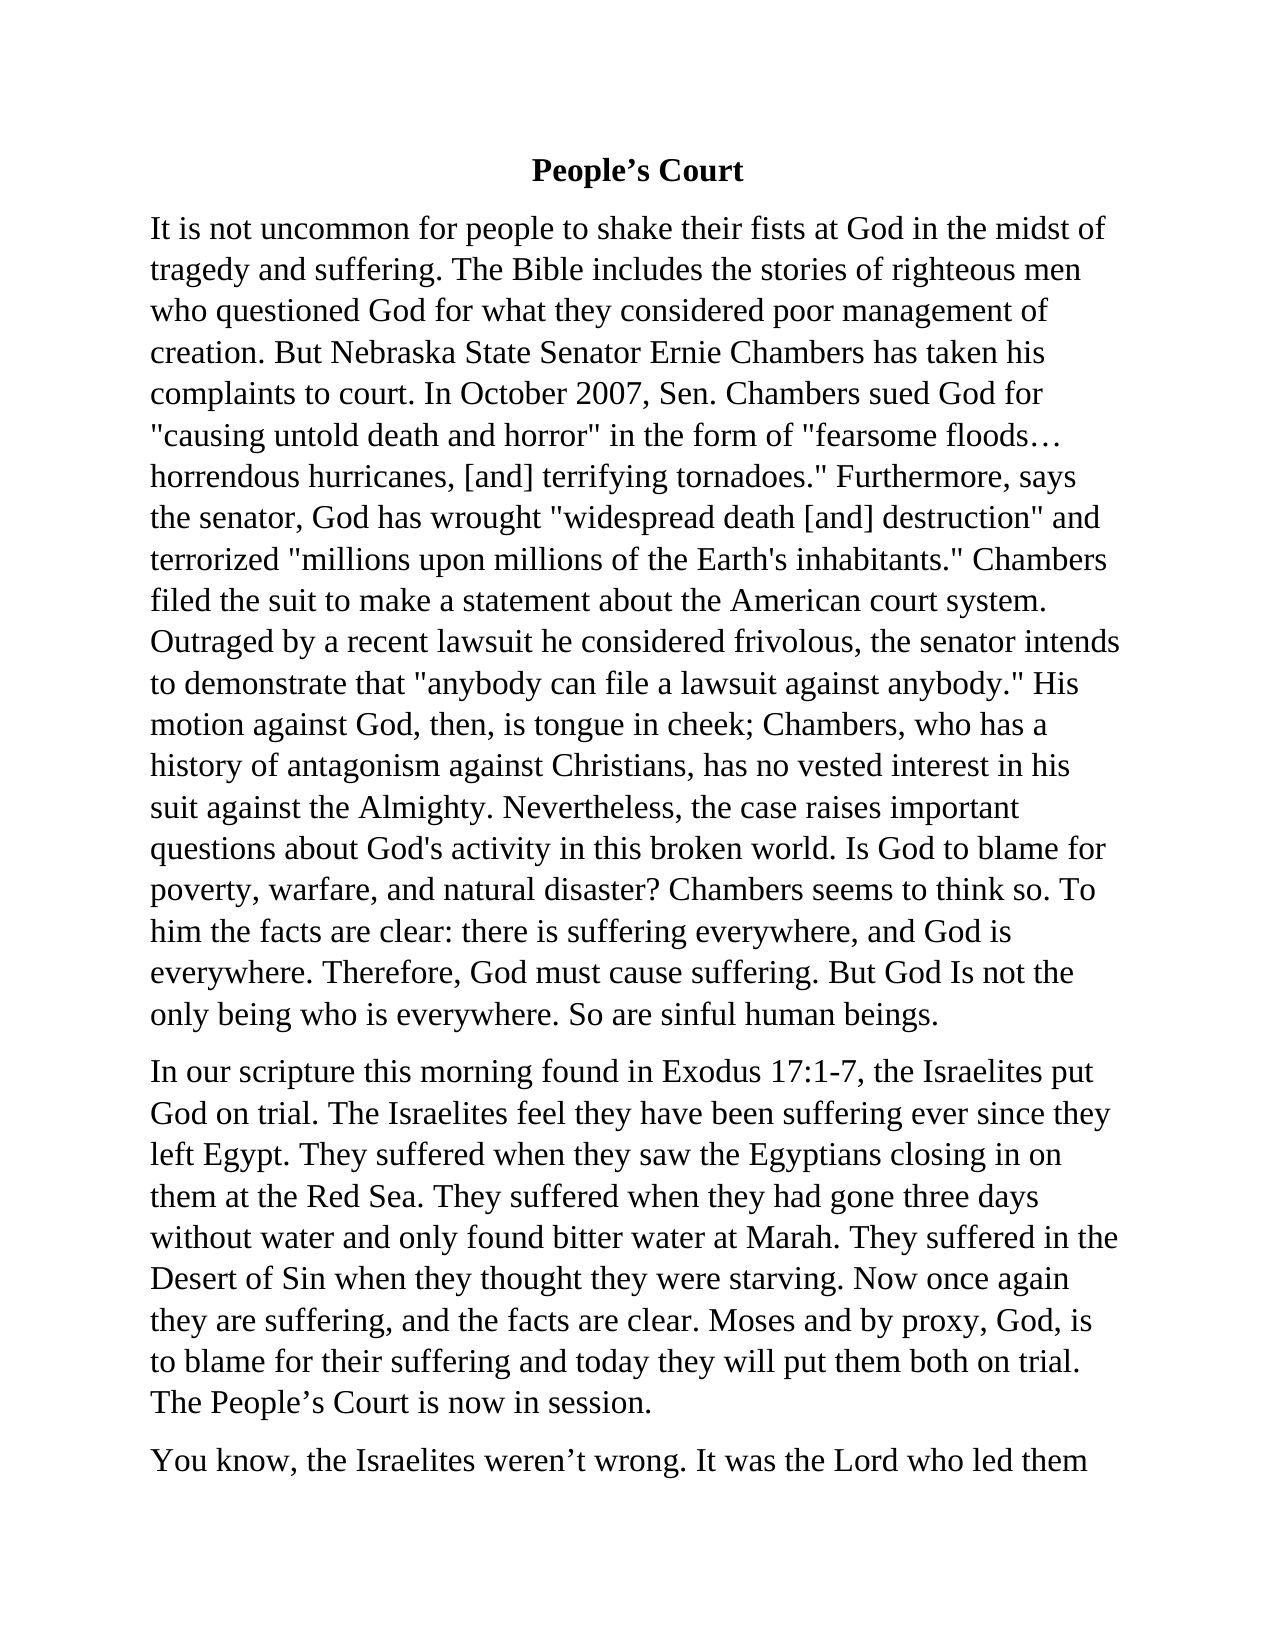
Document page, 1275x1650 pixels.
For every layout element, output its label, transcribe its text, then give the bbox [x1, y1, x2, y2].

text It is not uncommon for people to shake their fists at God in the midst of tragedy and suffering. The Bible includes the stories of righteous men who questioned God for what they considered poor management of creation. But Nebraska State Senator Ernie Chambers has taken his complaints to court. In October 2007, Sen. Chambers sued God for "causing untold death and horror" in the form of "fearsome floods…horrendous hurricanes, [and] terrifying tornadoes." Furthermore, says the senator, God has wrought "widespread death [and] destruction" and terrorized "millions upon millions of the Earth's inhabitants." Chambers filed the suit to make a statement about the American court system. Outraged by a recent lawsuit he considered frivolous, the senator intends to demonstrate that "anybody can file a lawsuit against anybody." His motion against God, then, is tongue in cheek; Chambers, who has a history of antagonism against Christians, has no vested interest in his suit against the Almighty. Nevertheless, the case raises important questions about God's activity in this broken world. Is God to blame for poverty, warfare, and natural disaster? Chambers seems to think so. To him the facts are clear: there is suffering everywhere, and God is everywhere. Therefore, God must cause suffering. But God Is not the only being who is everywhere. So are sinful human beings. [150, 208, 1125, 1032]
text You know, the Israelites weren’t wrong. It was the Lord who led them [150, 1441, 1125, 1479]
text In our scripture this morning found in Exodus 17:1-7, the Israelites put God on trial. The Israelites feel they have been suffering ever since they left Egypt. They suffered when they saw the Egyptians closing in on them at the Red Sea. They suffered when they had gone three days without water and only found bitter water at Marah. They suffered in the Desert of Sin when they thought they were starving. Now once again they are suffering, and the facts are clear. Moses and by proxy, God, is to blame for their suffering and today they will put them both on trial. The People’s Court is now in session. [150, 1052, 1125, 1421]
text People’s Court [150, 150, 1125, 188]
